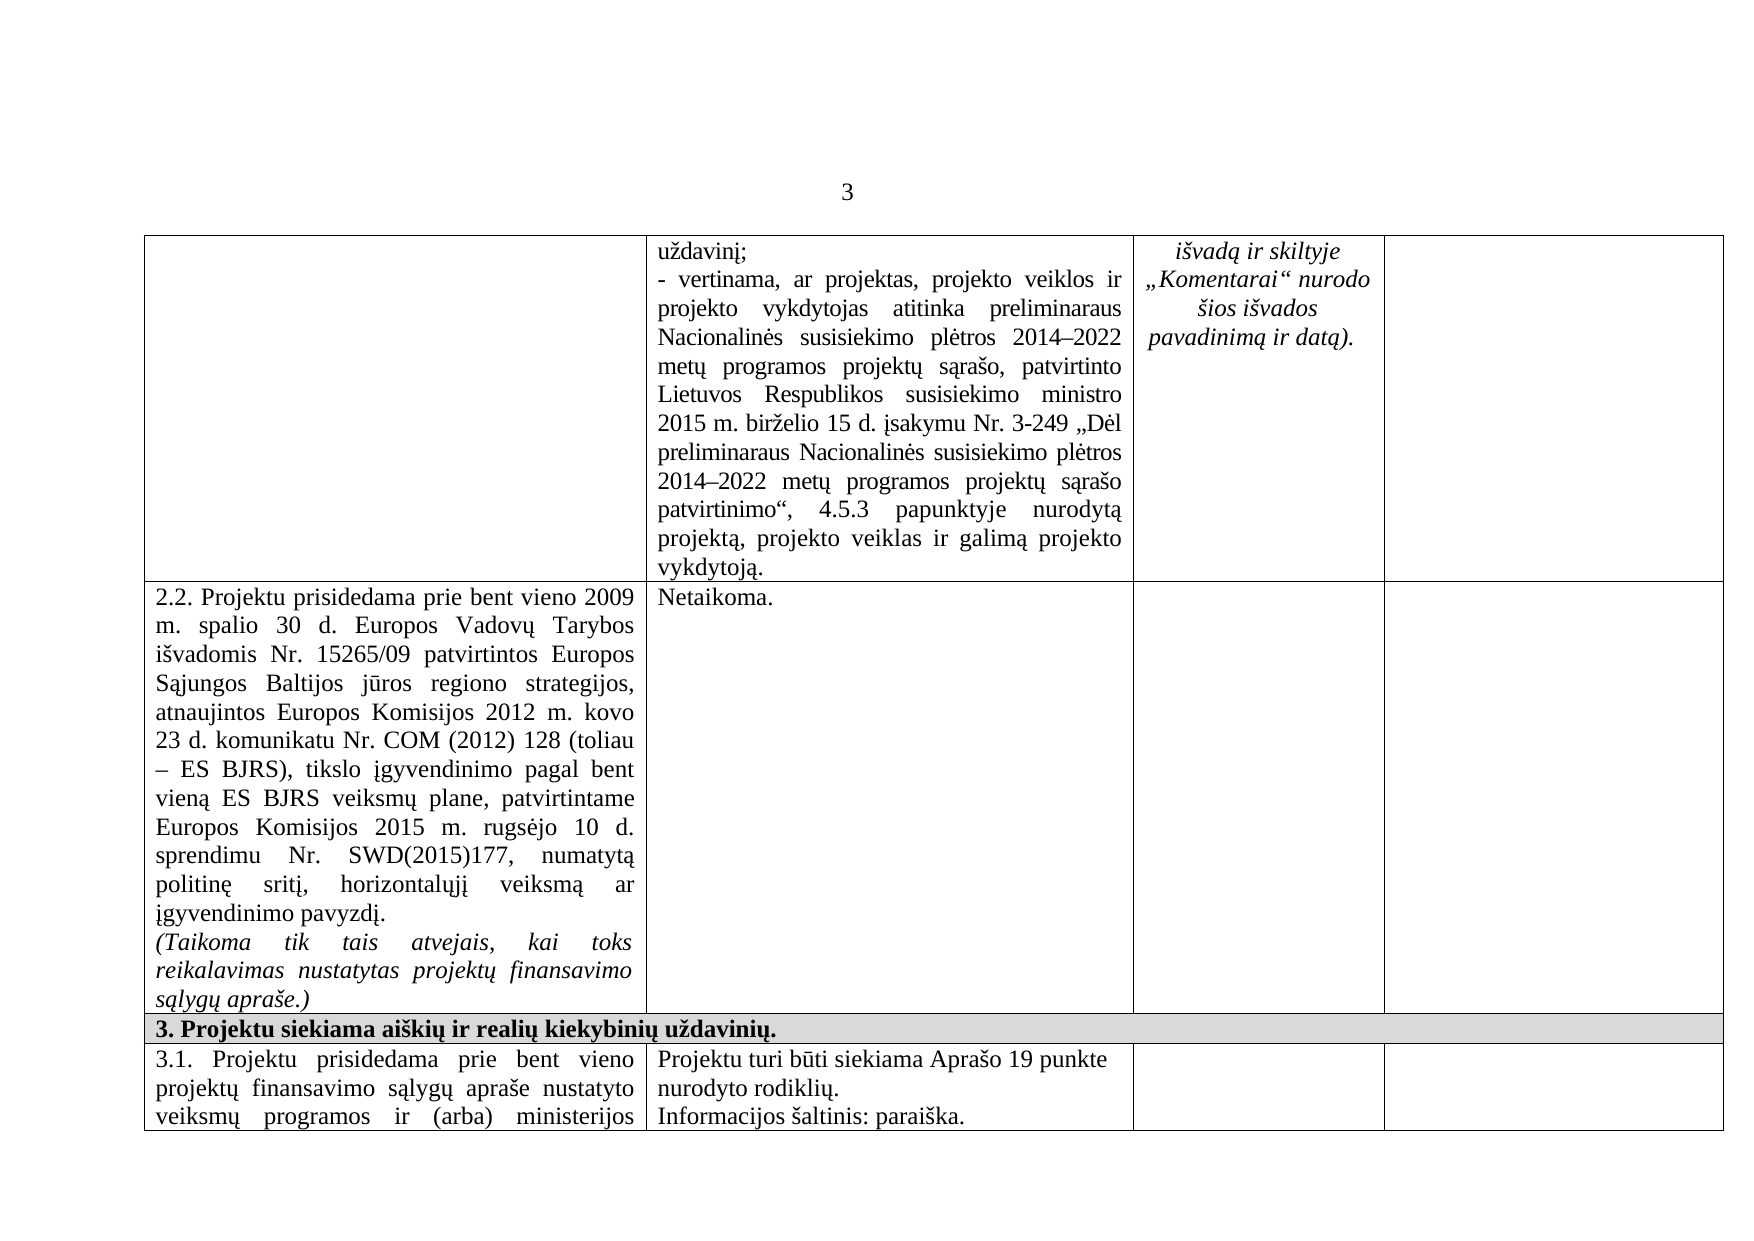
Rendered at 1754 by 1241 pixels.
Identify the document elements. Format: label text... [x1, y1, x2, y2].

table_cell [1385, 1044, 1723, 1130]
table_cell 2.2. Projektu prisidedama prie bent vieno 2009 m. spalio 30 d. Europos Vadovų Tarybos išvadomis Nr. 15265/09 patvirtintos Europos Sąjungos Baltijos jūros regiono strategijos, atnaujintos Europos Komisijos 2012 m. kovo 23 d. komunikatu Nr. COM (2012) 128 (toliau – ES BJRS), tikslo įgyvendinimo pagal bent vieną ES BJRS veiksmų plane, patvirtintame Europos Komisijos 2015 m. rugsėjo 10 d. sprendimu Nr. SWD(2015)177, numatytą politinę sritį, horizontalųjį veiksmą ar įgyvendinimo pavyzdį. (Taikoma tik tais atvejais, kai toks reikalavimas nustatytas projektų finansavimo sąlygų apraše.) [145, 582, 646, 1013]
table_cell [1385, 582, 1723, 1013]
table_cell Projektu turi būti siekiama Aprašo 19 punkte nurodyto rodiklių. Informacijos šaltinis: paraiška. [647, 1044, 1133, 1130]
table_cell [1134, 1044, 1384, 1130]
table_cell 3.1. Projektu prisidedama prie bent vieno projektų finansavimo sąlygų apraše nustatyto veiksmų programos ir (arba) ministerijos [145, 1044, 646, 1130]
table_cell [1385, 236, 1723, 581]
table_cell [1134, 582, 1384, 1013]
table_cell išvadą ir skiltyje „Komentarai“ nurodo šios išvados pavadinimą ir datą). [1134, 236, 1384, 581]
table_cell 3. Projektu siekiama aiškių ir realių kiekybinių uždavinių. [145, 1014, 1723, 1043]
table_cell Netaikoma. [647, 582, 1133, 1013]
table_cell [145, 236, 646, 581]
table_cell uždavinį; - vertinama, ar projektas, projekto veiklos ir projekto vykdytojas atitinka preliminaraus Nacionalinės susisiekimo plėtros 2014–2022 metų programos projektų sąrašo, patvirtinto Lietuvos Respublikos susisiekimo ministro 2015 m. birželio 15 d. įsakymu Nr. 3-249 „Dėl preliminaraus Nacionalinės susisiekimo plėtros 2014–2022 metų programos projektų sąrašo patvirtinimo“, 4.5.3 papunktyje nurodytą projektą, projekto veiklas ir galimą projekto vykdytoją. [647, 236, 1133, 581]
